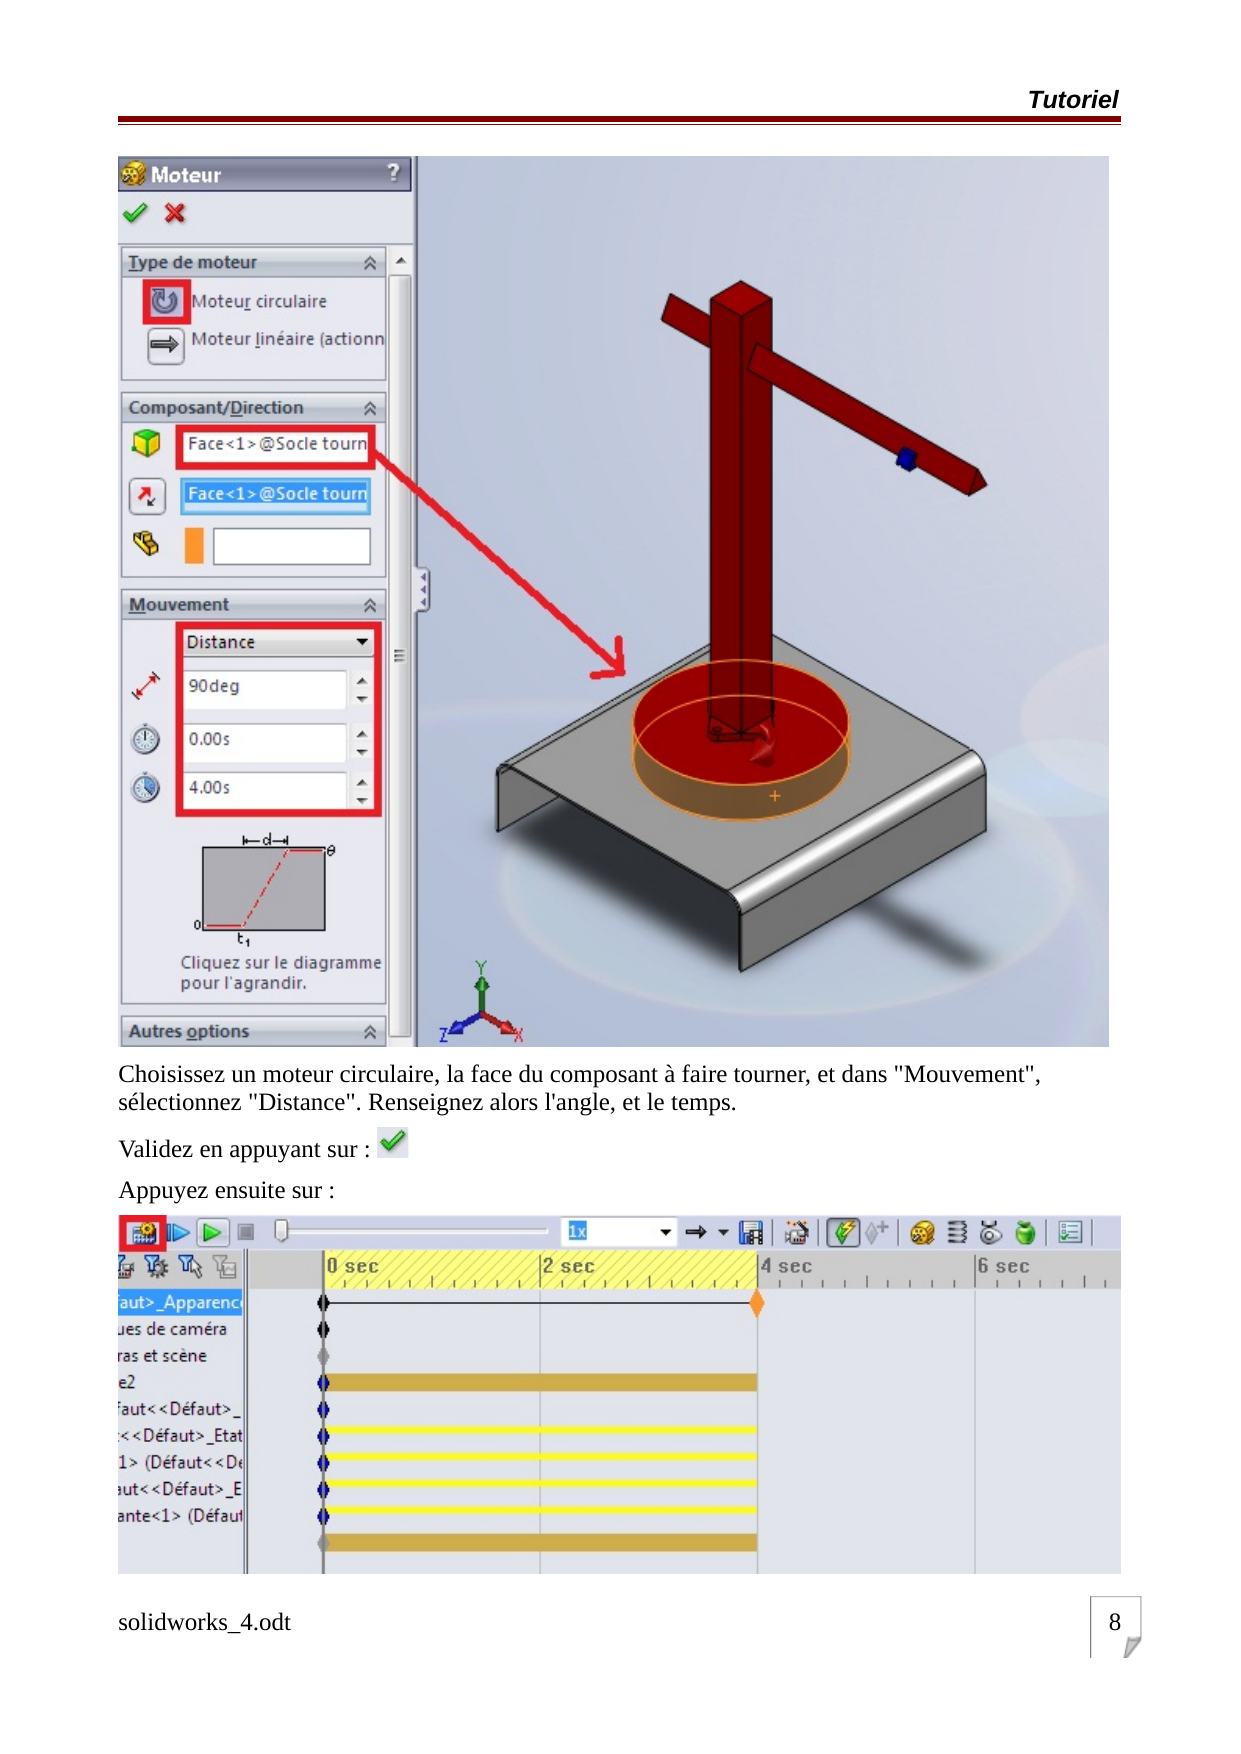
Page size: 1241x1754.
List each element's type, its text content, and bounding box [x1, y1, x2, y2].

text Validez en appuyant sur : [118, 1128, 1121, 1163]
text Appuyez ensuite sur : [118, 1175, 1121, 1203]
picture [377, 1127, 409, 1158]
text Choisissez un moteur circulaire, la face du composant à faire tourner, et dans "Mouvement", sélectionnez "Distance". Renseignez alors l'angle, et le temps. [118, 1059, 1121, 1116]
picture [118, 156, 1109, 1047]
picture [118, 1215, 1121, 1574]
